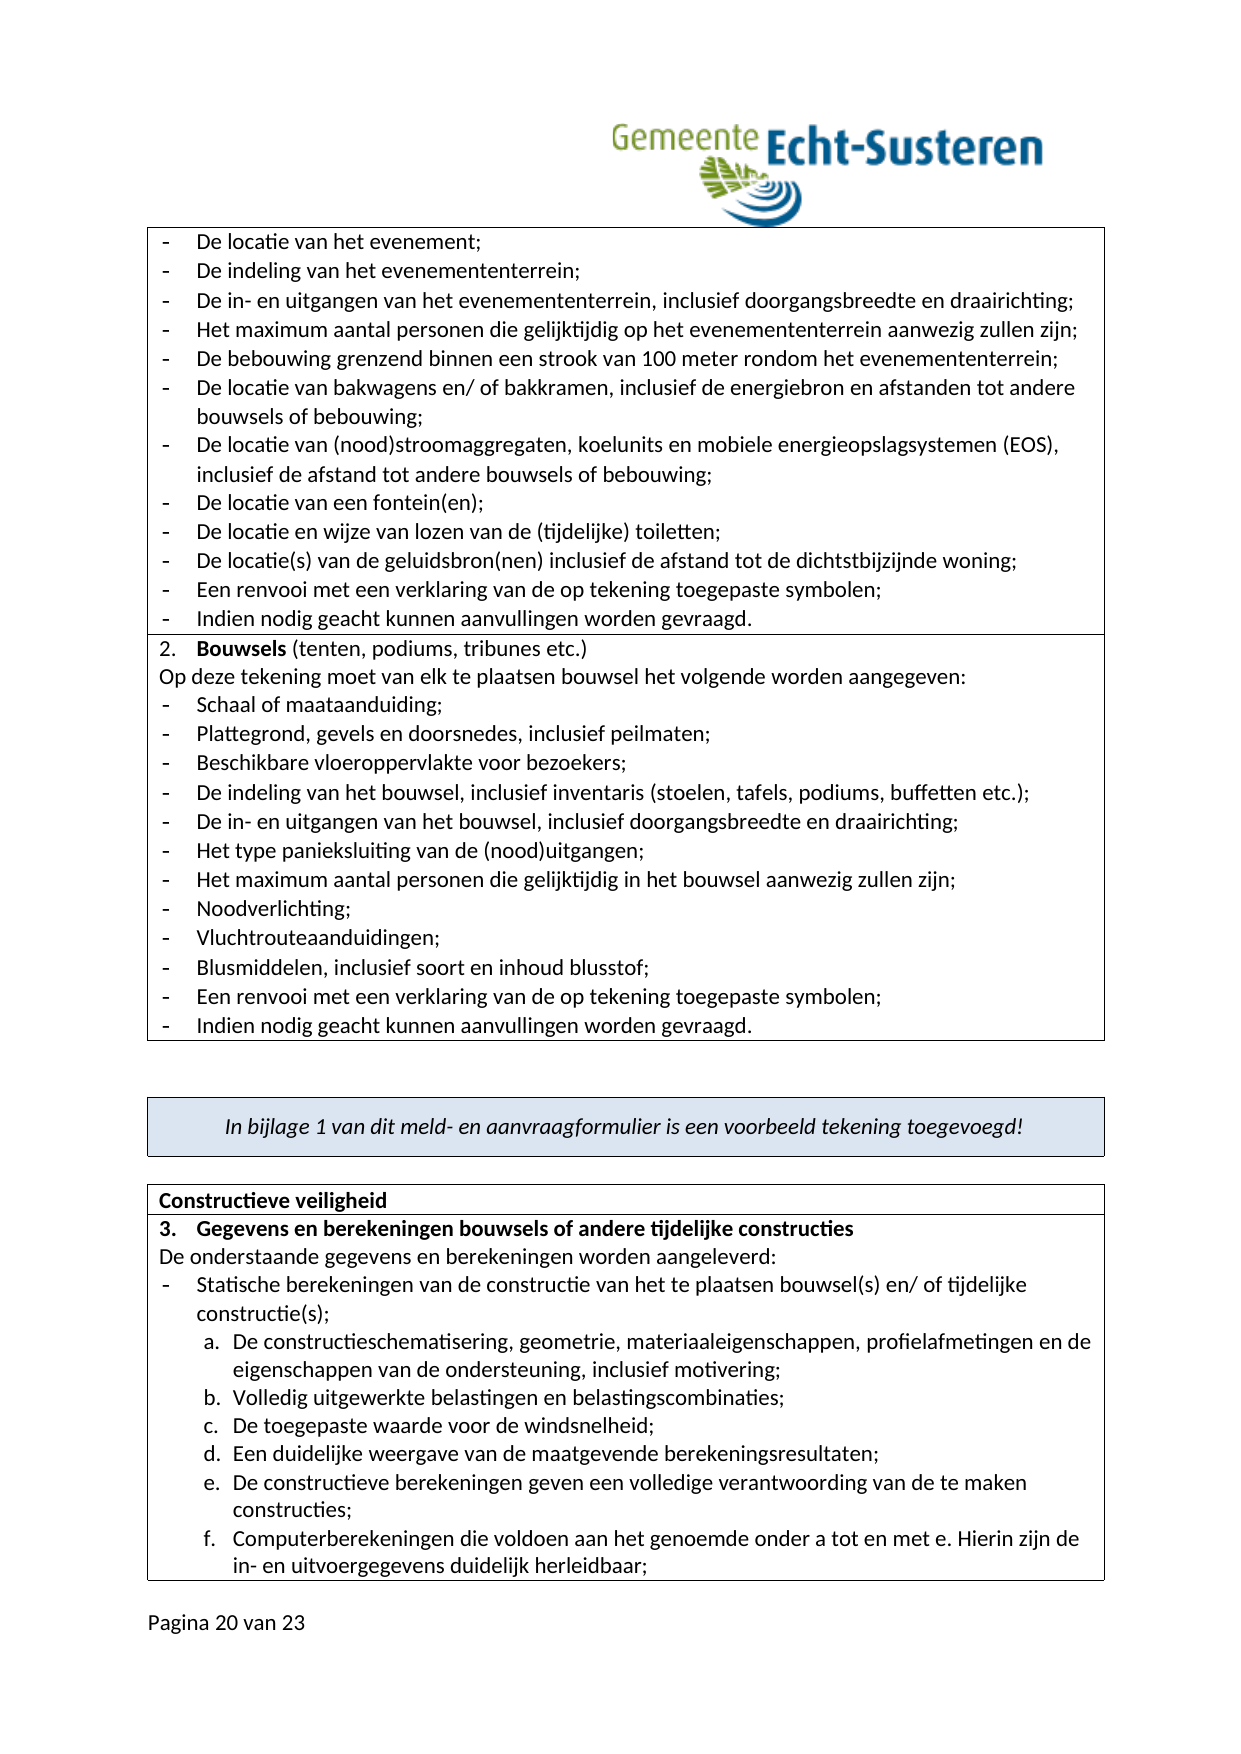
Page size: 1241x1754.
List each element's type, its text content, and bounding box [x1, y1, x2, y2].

table_cell De locatie van het evenement; De indeling van het evenemententerrein; De in- en uitgangen van het evenemententerrein, inclusief doorgangsbreedte en draairichting; Het maximum aantal personen die gelijktijdig op het evenemententerrein aanwezig zullen zijn; De bebouwing grenzend binnen een strook van 100 meter rondom het evenemententerrein; De locatie van bakwagens en/ of bakkramen, inclusief de energiebron en afstanden tot andere bouwsels of bebouwing; De locatie van (nood)stroomaggregaten, koelunits en mobiele energieopslagsystemen (EOS), inclusief de afstand tot andere bouwsels of bebouwing; De locatie van een fontein(en); De locatie en wijze van lozen van de (tijdelijke) toiletten; De locatie(s) van de geluidsbron(nen) inclusief de afstand tot de dichtstbijzijnde woning; Een renvooi met een verklaring van de op tekening toegepaste symbolen; Indien nodig geacht kunnen aanvullingen worden gevraagd. [148, 228, 1104, 633]
table_cell Gegevens en berekeningen bouwsels of andere tijdelijke constructies De onderstaande gegevens en berekeningen worden aangeleverd: Statische berekeningen van de constructie van het te plaatsen bouwsel(s) en/ of tijdelijke constructie(s); De constructieschematisering, geometrie, materiaaleigenschappen, profielafmetingen en de eigenschappen van de ondersteuning, inclusief motivering; Volledig uitgewerkte belastingen en belastingscombinaties; De toegepaste waarde voor de windsnelheid; Een duidelijke weergave van de maatgevende berekeningsresultaten; De constructieve berekeningen geven een volledige verantwoording van de te maken constructies; Computerberekeningen die voldoen aan het genoemde onder a tot en met e. Hierin zijn de in- en uitvoergegevens duidelijk herleidbaar; De constructieve berekeningen geven een volledige verantwoording van de te maken constructies; Tentboek; Alle bescheiden zijn in het Nederlands en vermelden bij welke aanvraag deze behoren; Indien nodig geacht kunnen aanvullingen worden gevraagd. [148, 1215, 1104, 1580]
table_cell Bouwsels (tenten, podiums, tribunes etc.) Op deze tekening moet van elk te plaatsen bouwsel het volgende worden aangegeven: Schaal of maataanduiding; Plattegrond, gevels en doorsnedes, inclusief peilmaten; Beschikbare vloeroppervlakte voor bezoekers; De indeling van het bouwsel, inclusief inventaris (stoelen, tafels, podiums, buffetten etc.); De in- en uitgangen van het bouwsel, inclusief doorgangsbreedte en draairichting; Het type panieksluiting van de (nood)uitgangen; Het maximum aantal personen die gelijktijdig in het bouwsel aanwezig zullen zijn; Noodverlichting; Vluchtrouteaanduidingen; Blusmiddelen, inclusief soort en inhoud blusstof; Een renvooi met een verklaring van de op tekening toegepaste symbolen; Indien nodig geacht kunnen aanvullingen worden gevraagd. [148, 635, 1104, 1040]
table_header Constructieve veiligheid [148, 1185, 1104, 1214]
table_header In bijlage 1 van dit meld- en aanvraagformulier is een voorbeeld tekening toegevoegd! [148, 1098, 1104, 1156]
